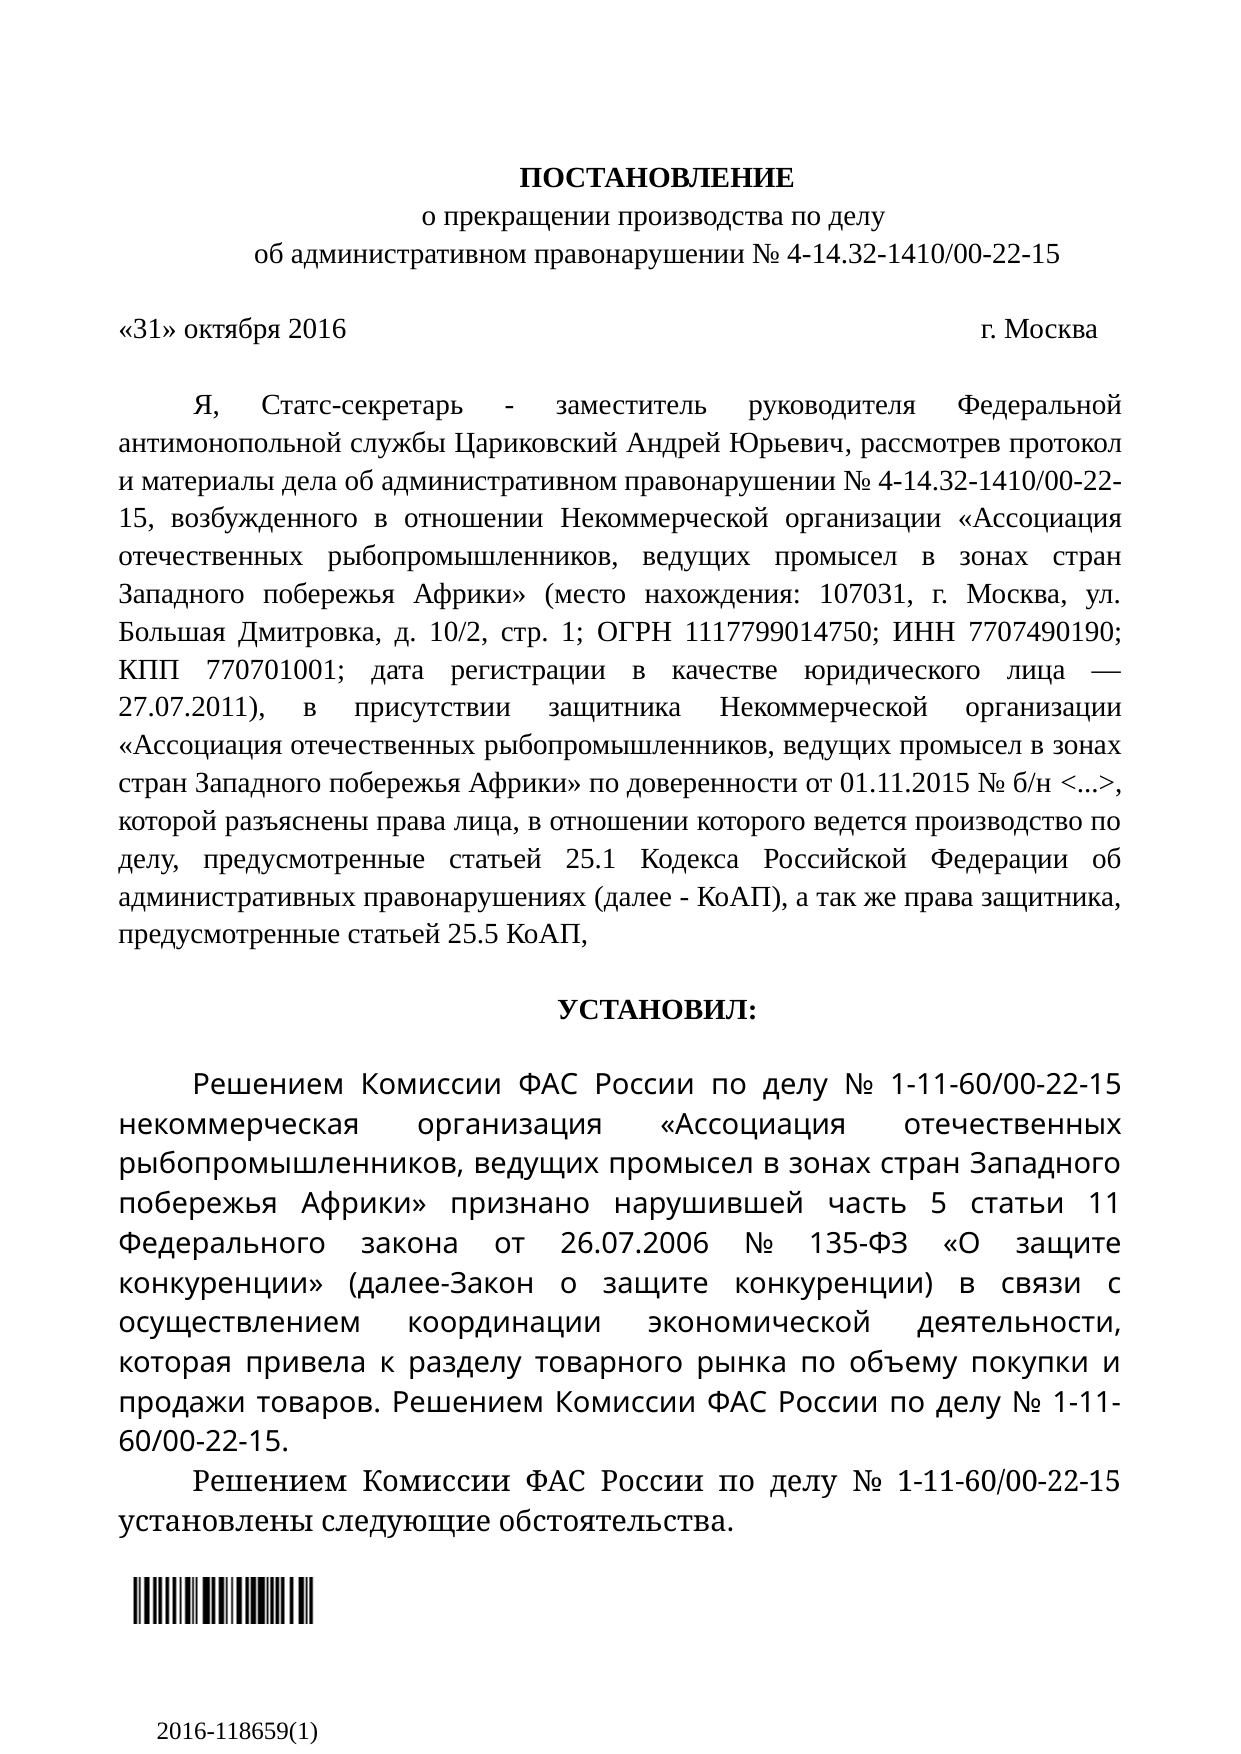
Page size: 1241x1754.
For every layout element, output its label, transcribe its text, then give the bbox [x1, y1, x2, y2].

text Я, Статс-секретарь - заместитель руководителя Федеральной антимонопольной службы Цариковский Андрей Юрьевич, рассмотрев протокол и материалы дела об административном правонарушении № 4-14.32-1410/00-22-15, возбужденного в отношении Некоммерческой организации «Ассоциация отечественных рыбопромышленников, ведущих промысел в зонах стран Западного побережья Африки» (место нахождения: 107031, г. Москва, ул. Большая Дмитровка, д. 10/2, стр. 1; ОГРН 1117799014750; ИНН 7707490190; КПП 770701001; дата регистрации в качестве юридического лица — 27.07.2011), в присутствии защитника Некоммерческой организации «Ассоциация отечественных рыбопромышленников, ведущих промысел в зонах стран Западного побережья Африки» по доверенности от 01.11.2015 № б/н <...>, которой разъяснены права лица, в отношении которого ведется производство по делу, предусмотренные статьей 25.1 Кодекса Российской Федерации об административных правонарушениях (далее - КоАП), а так же права защитника, предусмотренные статьей 25.5 КоАП, [118, 383, 1122, 950]
text УСТАНОВИЛ: [118, 988, 1122, 1026]
text «31» октября 2016 г. Москва [118, 307, 1122, 345]
text ПОСТАНОВЛЕНИЕ [118, 156, 1122, 194]
picture [118, 1577, 331, 1624]
text Решением Комиссии ФАС России по делу № 1-11-60/00-22-15 установлены следующие обстоятельства. [118, 1460, 1122, 1540]
text Решением Комиссии ФАС России по делу № 1-11-60/00-22-15 некоммерческая организация «Ассоциация отечественных рыбопромышленников, ведущих промысел в зонах стран Западного побережья Африки» признано нарушившей часть 5 статьи 11 Федерального закона от 26.07.2006 № 135-ФЗ «О защите конкуренции» (далее-Закон о защите конкуренции) в связи с осуществлением координации экономической деятельности, которая привела к разделу товарного рынка по объему покупки и продажи товаров. Решением Комиссии ФАС России по делу № 1-11-60/00-22-15. [118, 1063, 1122, 1460]
text о прекращении производства по делу [118, 194, 1122, 232]
text об административном правонарушении № 4-14.32-1410/00-22-15 [118, 232, 1122, 269]
